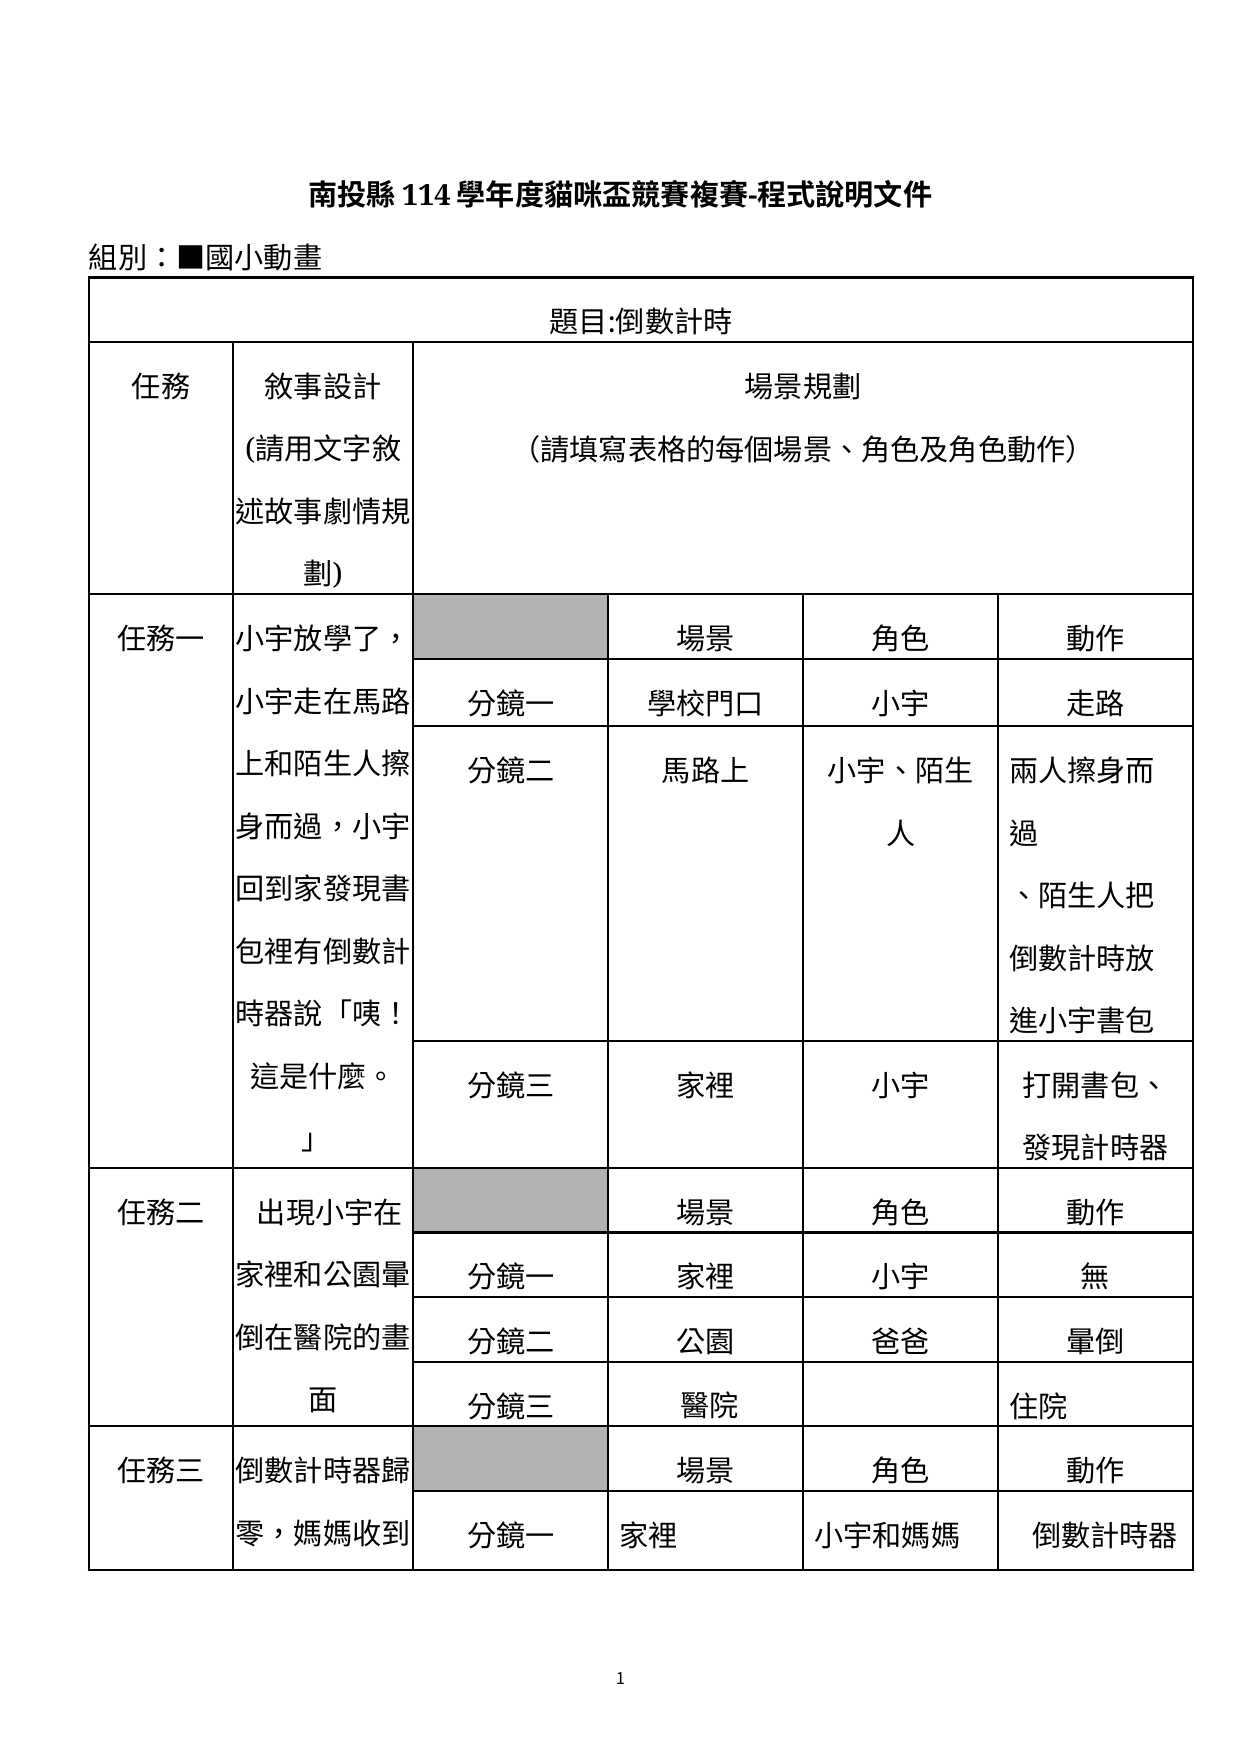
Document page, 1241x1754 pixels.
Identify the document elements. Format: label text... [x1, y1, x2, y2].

table_cell 醫院 [609, 1363, 802, 1425]
table_cell 分鏡一 [414, 1234, 607, 1296]
text 組別：■國小動畫 [89, 214, 1152, 276]
table_cell 角色 [804, 595, 997, 658]
table_cell 馬路上 [609, 727, 802, 1040]
table_cell [414, 1427, 607, 1490]
table_cell 角色 [804, 1427, 997, 1490]
table_header 題目:倒數計時 [90, 279, 1192, 341]
table_cell 動作 [999, 1427, 1192, 1490]
table_cell 兩人擦身而過 、陌生人把倒數計時放進小宇書包 [999, 727, 1192, 1040]
table_cell 小宇放學了，小宇走在馬路上和陌生人擦身而過，小宇回到家發現書包裡有倒數計時器說「咦！這是什麼。 」 [234, 595, 412, 1167]
table_cell 場景 [609, 1169, 802, 1231]
table_cell 家裡 [609, 1042, 802, 1167]
table_cell 場景 [609, 595, 802, 658]
table_cell 公園 [609, 1298, 802, 1361]
table_cell 分鏡二 [414, 1298, 607, 1361]
table_cell 小宇 [804, 660, 997, 725]
table_cell 倒數計時器 [999, 1492, 1192, 1569]
table_cell 場景 [609, 1427, 802, 1490]
table_cell 分鏡一 [414, 660, 607, 725]
table_cell [804, 1363, 997, 1425]
table_cell 無 [999, 1234, 1192, 1296]
table_cell 小宇和媽媽 [804, 1492, 997, 1569]
table_cell 場景規劃 （請填寫表格的每個場景、角色及角色動作） [414, 343, 1192, 593]
text 南投縣114學年度貓咪盃競賽複賽-程式說明文件 [89, 151, 1152, 214]
table_cell [414, 1169, 607, 1231]
table_cell 倒數計時器歸零，媽媽收到 [234, 1427, 412, 1569]
table_cell 學校門口 [609, 660, 802, 725]
table_cell 小宇 [804, 1042, 997, 1167]
table_cell 分鏡一 [414, 1492, 607, 1569]
table_cell 住院 [999, 1363, 1192, 1425]
table_cell 家裡 [609, 1234, 802, 1296]
table_cell 角色 [804, 1169, 997, 1231]
table_cell 任務 [90, 343, 232, 593]
table_cell [414, 595, 607, 658]
table_cell 動作 [999, 595, 1192, 658]
table_cell 分鏡三 [414, 1042, 607, 1167]
table_cell 爸爸 [804, 1298, 997, 1361]
table_cell 動作 [999, 1169, 1192, 1231]
table_cell 任務一 [90, 595, 232, 1167]
table_cell 分鏡二 [414, 727, 607, 1040]
table_cell 家裡 [609, 1492, 802, 1569]
table_cell 暈倒 [999, 1298, 1192, 1361]
table_cell 打開書包、 發現計時器 [999, 1042, 1192, 1167]
table_cell 小宇 [804, 1234, 997, 1296]
table_cell 走路 [999, 660, 1192, 725]
table_cell 分鏡三 [414, 1363, 607, 1425]
table_cell 任務二 [90, 1169, 232, 1425]
table_cell 出現小宇在家裡和公園暈倒在醫院的畫面 [234, 1169, 412, 1425]
table_cell 小宇、陌生人 [804, 727, 997, 1040]
table_cell 敘事設計 (請用文字敘述故事劇情規劃) [234, 343, 412, 593]
table_cell 任務三 [90, 1427, 232, 1569]
